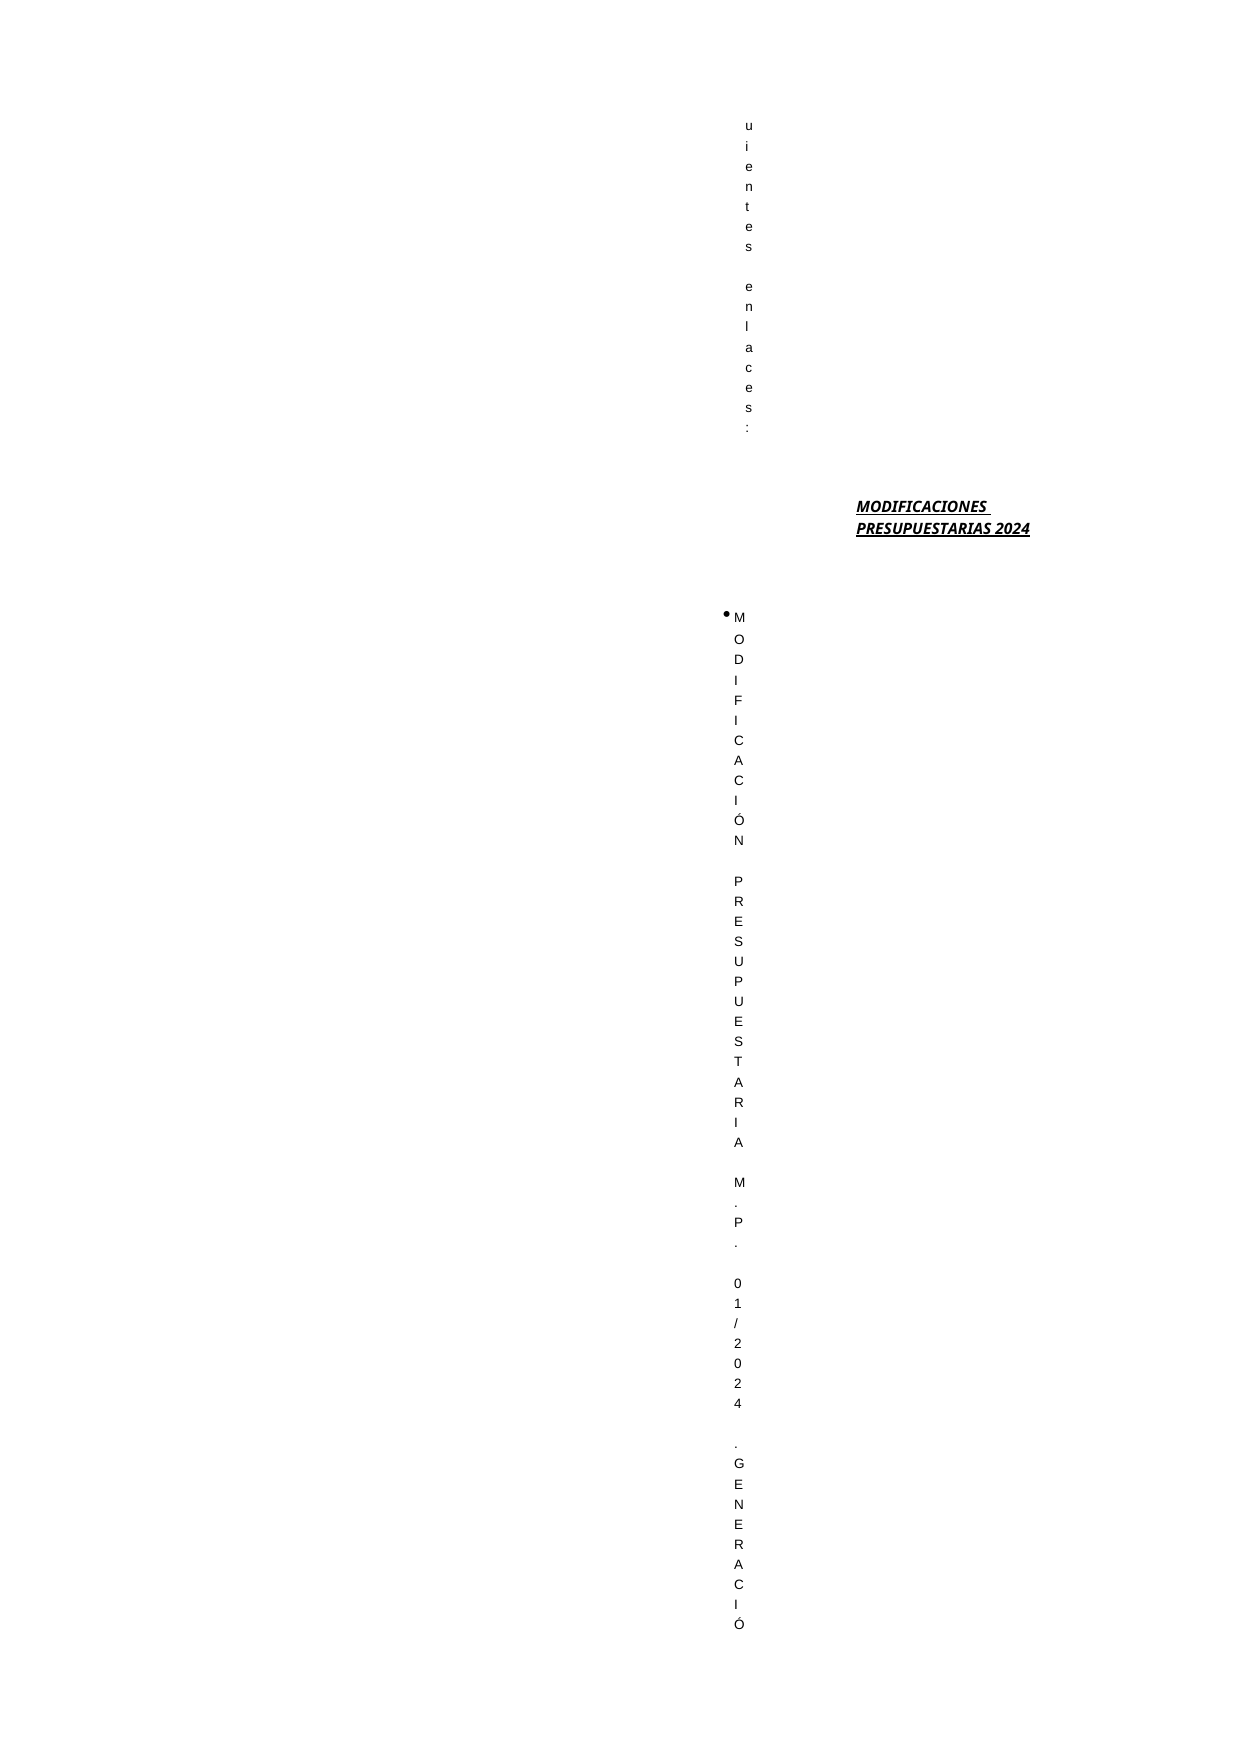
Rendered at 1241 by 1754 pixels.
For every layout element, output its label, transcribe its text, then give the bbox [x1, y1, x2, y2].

text MODIFICACIONES PRESUPUESTARIAS 2024 [856, 496, 1122, 539]
